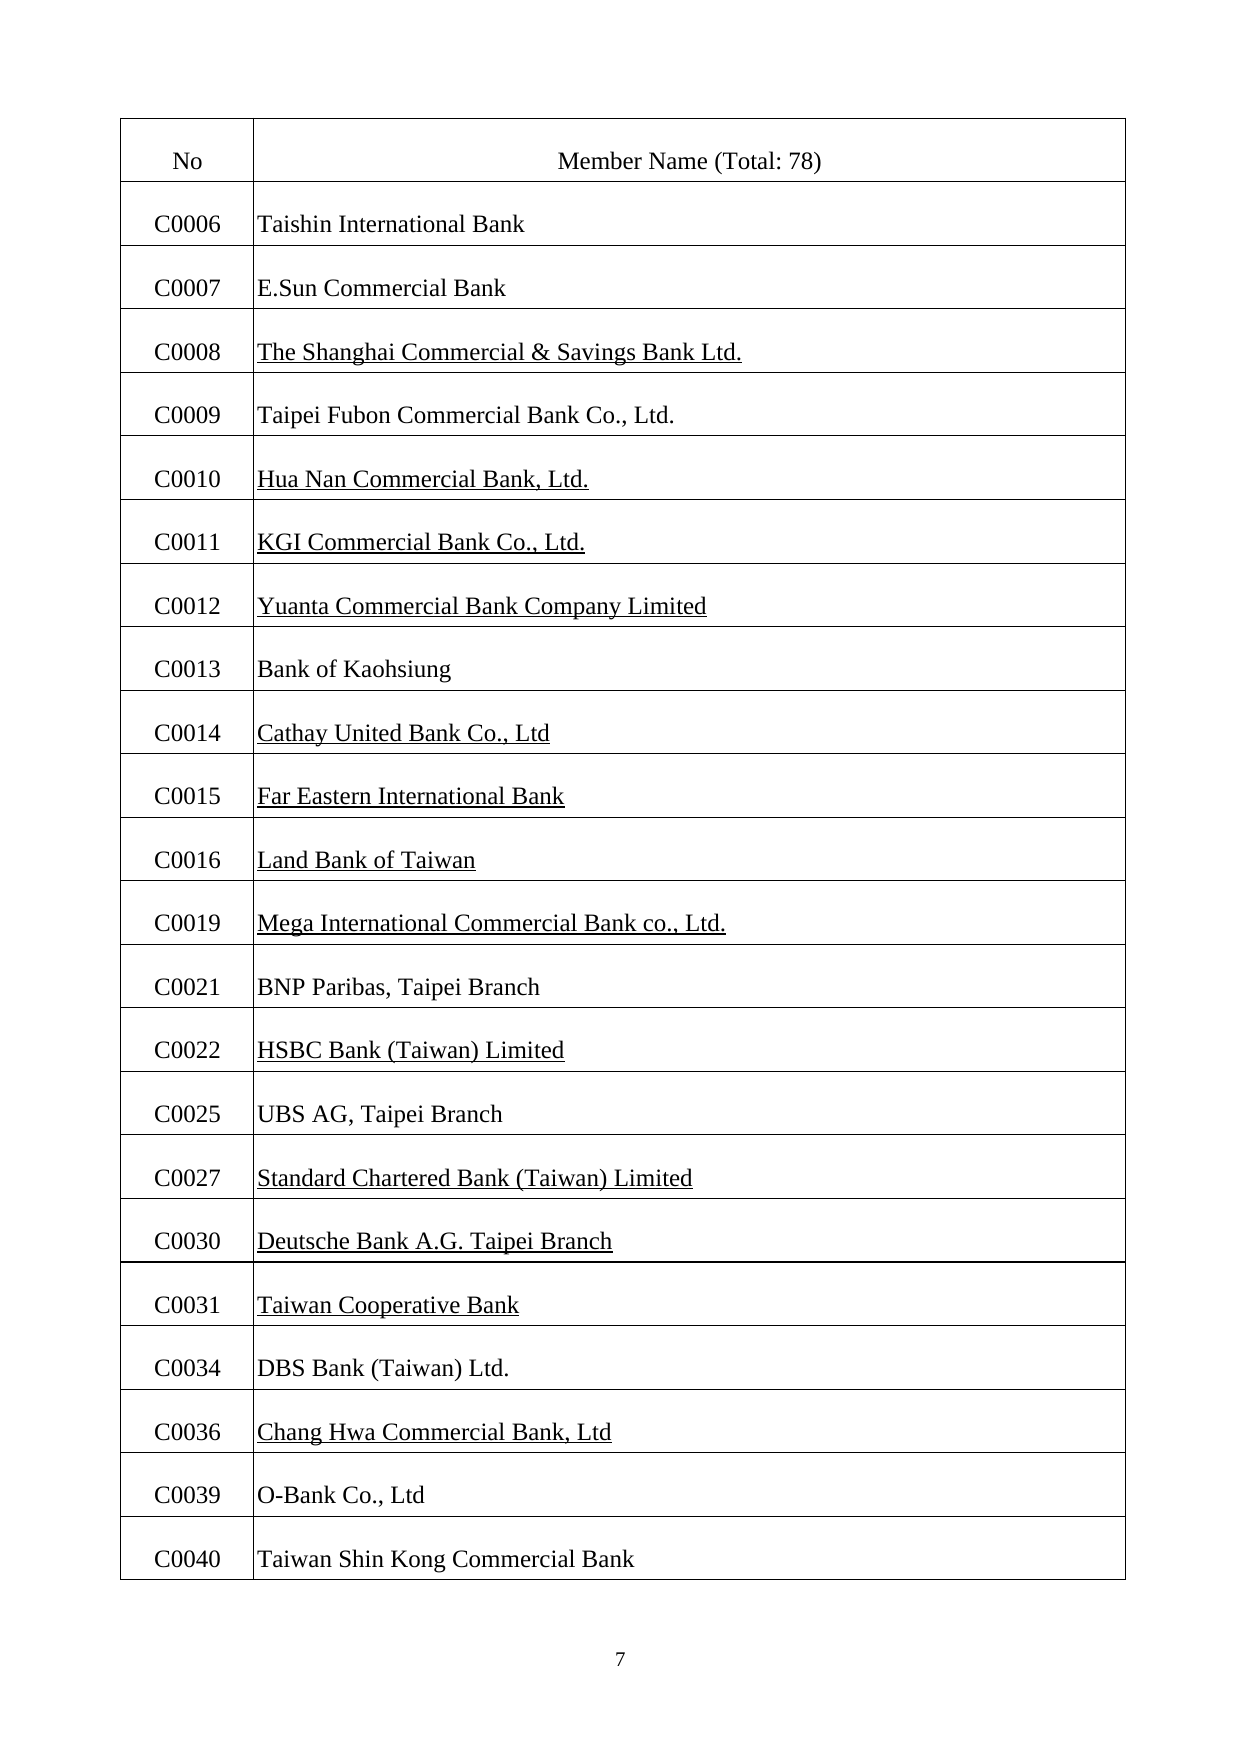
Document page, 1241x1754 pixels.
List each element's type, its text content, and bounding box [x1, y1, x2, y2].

table_cell C0019 [121, 881, 253, 944]
table_cell Hua Nan Commercial Bank, Ltd. [254, 436, 1125, 499]
table_cell C0009 [121, 373, 253, 435]
table_cell C0012 [121, 564, 253, 626]
table_cell Land Bank of Taiwan [254, 818, 1125, 880]
table_cell Cathay United Bank Co., Ltd [254, 691, 1125, 753]
table_cell Taiwan Shin Kong Commercial Bank [254, 1517, 1125, 1579]
table_cell DBS Bank (Taiwan) Ltd. [254, 1326, 1125, 1388]
table_cell UBS AG, Taipei Branch [254, 1072, 1125, 1134]
table_cell Chang Hwa Commercial Bank, Ltd [254, 1390, 1125, 1452]
table_cell C0021 [121, 945, 253, 1007]
table_cell Deutsche Bank A.G. Taipei Branch [254, 1199, 1125, 1261]
table_cell C0031 [121, 1263, 253, 1325]
table_cell C0022 [121, 1008, 253, 1071]
table_cell C0015 [121, 754, 253, 817]
table_cell C0039 [121, 1453, 253, 1516]
table_cell Taishin International Bank [254, 182, 1125, 245]
table_cell C0025 [121, 1072, 253, 1134]
table_cell Taipei Fubon Commercial Bank Co., Ltd. [254, 373, 1125, 435]
table_cell C0008 [121, 309, 253, 372]
table_cell C0027 [121, 1135, 253, 1198]
table_cell Standard Chartered Bank (Taiwan) Limited [254, 1135, 1125, 1198]
table_cell E.Sun Commercial Bank [254, 246, 1125, 308]
table_cell C0006 [121, 182, 253, 245]
table_cell C0036 [121, 1390, 253, 1452]
table_cell C0030 [121, 1199, 253, 1261]
table_cell Mega International Commercial Bank co., Ltd. [254, 881, 1125, 944]
table_cell O-Bank Co., Ltd [254, 1453, 1125, 1516]
table_cell C0010 [121, 436, 253, 499]
table_cell C0011 [121, 500, 253, 562]
table_cell BNP Paribas, Taipei Branch [254, 945, 1125, 1007]
table_header No [121, 119, 253, 181]
table_cell C0007 [121, 246, 253, 308]
table_cell C0034 [121, 1326, 253, 1388]
table_header Member Name (Total: 78)表單的頂端 [254, 119, 1125, 181]
table_cell The Shanghai Commercial & Savings Bank Ltd. [254, 309, 1125, 372]
table_cell C0040 [121, 1517, 253, 1579]
table_cell C0014 [121, 691, 253, 753]
table_cell KGI Commercial Bank Co., Ltd. [254, 500, 1125, 562]
table_cell Bank of Kaohsiung [254, 627, 1125, 689]
table_cell C0013 [121, 627, 253, 689]
table_cell Yuanta Commercial Bank Company Limited [254, 564, 1125, 626]
table_cell Far Eastern International Bank [254, 754, 1125, 817]
table_cell Taiwan Cooperative Bank [254, 1263, 1125, 1325]
table_cell C0016 [121, 818, 253, 880]
table_cell HSBC Bank (Taiwan) Limited [254, 1008, 1125, 1071]
